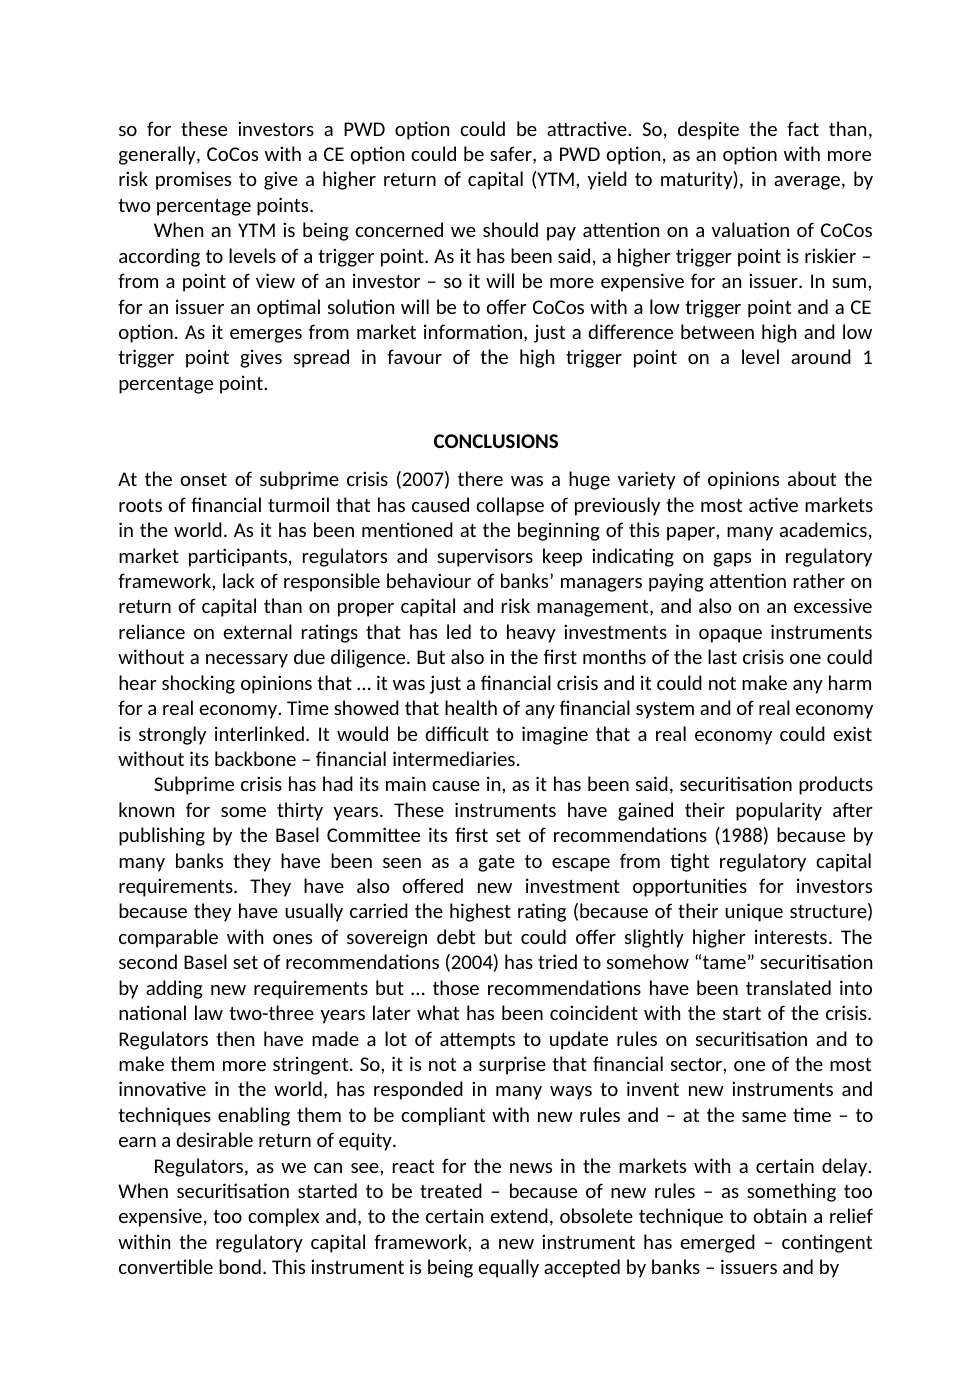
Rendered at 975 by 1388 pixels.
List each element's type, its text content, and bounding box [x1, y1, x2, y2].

text At the onset of subprime crisis (2007) there was a huge variety of opinions about the roots of financial turmoil that has caused collapse of previously the most active markets in the world. As it has been mentioned at the beginning of this paper, many academics, market participants, regulators and supervisors keep indicating on gaps in regulatory framework, lack of responsible behaviour of banks’ managers paying attention rather on return of capital than on proper capital and risk management, and also on an excessive reliance on external ratings that has led to heavy investments in opaque instruments without a necessary due diligence. But also in the first months of the last crisis one could hear shocking opinions that … it was just a financial crisis and it could not make any harm for a real economy. Time showed that health of any financial system and of real economy is strongly interlinked. It would be difficult to imagine that a real economy could exist without its backbone – financial intermediaries. [118, 467, 874, 772]
subtitle CONCLUSIONS [433, 429, 885, 454]
text Subprime crisis has had its main cause in, as it has been said, securitisation products known for some thirty years. These instruments have gained their popularity after publishing by the Basel Committee its first set of recommendations (1988) because by many banks they have been seen as a gate to escape from tight regulatory capital requirements. They have also offered new investment opportunities for investors because they have usually carried the highest rating (because of their unique structure) comparable with ones of sovereign debt but could offer slightly higher interests. The second Basel set of recommendations (2004) has tried to somehow “tame” securitisation by adding new requirements but … those recommendations have been translated into national law two-three years later what has been coincident with the start of the crisis. Regulators then have made a lot of attempts to update rules on securitisation and to make them more stringent. So, it is not a surprise that financial sector, one of the most innovative in the world, has responded in many ways to invent new instruments and techniques enabling them to be compliant with new rules and – at the same time – to earn a desirable return of equity. [118, 772, 874, 1153]
text When an YTM is being concerned we should pay attention on a valuation of CoCos according to levels of a trigger point. As it has been said, a higher trigger point is riskier – from a point of view of an investor – so it will be more expensive for an issuer. In sum, for an issuer an optimal solution will be to offer CoCos with a low trigger point and a CE option. As it emerges from market information, just a difference between high and low trigger point gives spread in favour of the high trigger point on a level around 1 percentage point. [118, 218, 874, 396]
text so for these investors a PWD option could be attractive. So, despite the fact than, generally, CoCos with a CE option could be safer, a PWD option, as an option with more risk promises to give a higher return of capital (YTM, yield to maturity), in average, by two percentage points. [118, 116, 874, 217]
text Regulators, as we can see, react for the news in the markets with a certain delay. When securitisation started to be treated – because of new rules – as something too expensive, too complex and, to the certain extend, obsolete technique to obtain a relief within the regulatory capital framework, a new instrument has emerged – contingent convertible bond. This instrument is being equally accepted by banks – issuers and by [118, 1153, 874, 1280]
